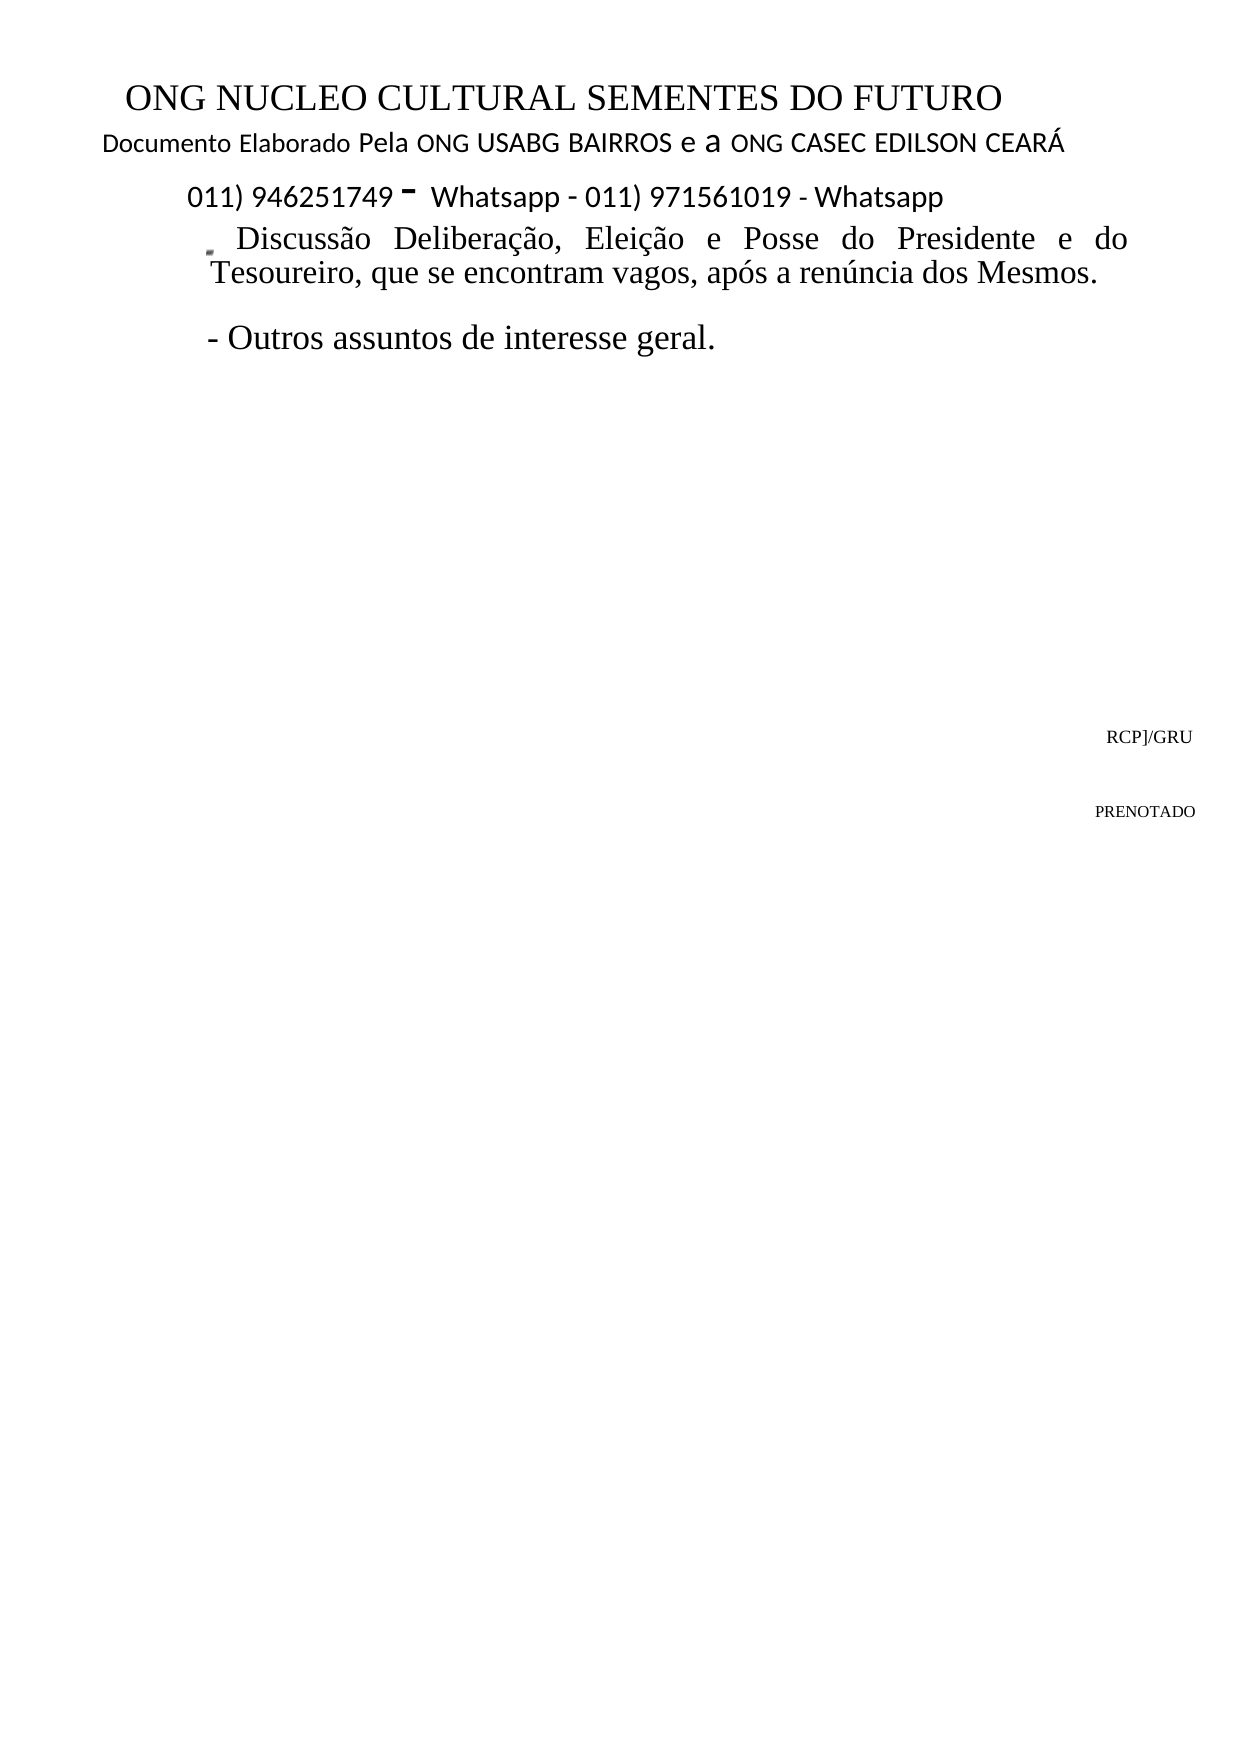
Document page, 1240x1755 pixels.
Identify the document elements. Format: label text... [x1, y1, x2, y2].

text Discussão Deliberação, Eleição e Posse do Presidente e do Tesoureiro, que se encontram vagos, após a renúncia dos Mesmos. [206, 222, 1129, 291]
text - Outros assuntos de interesse geral. [207, 316, 1132, 357]
